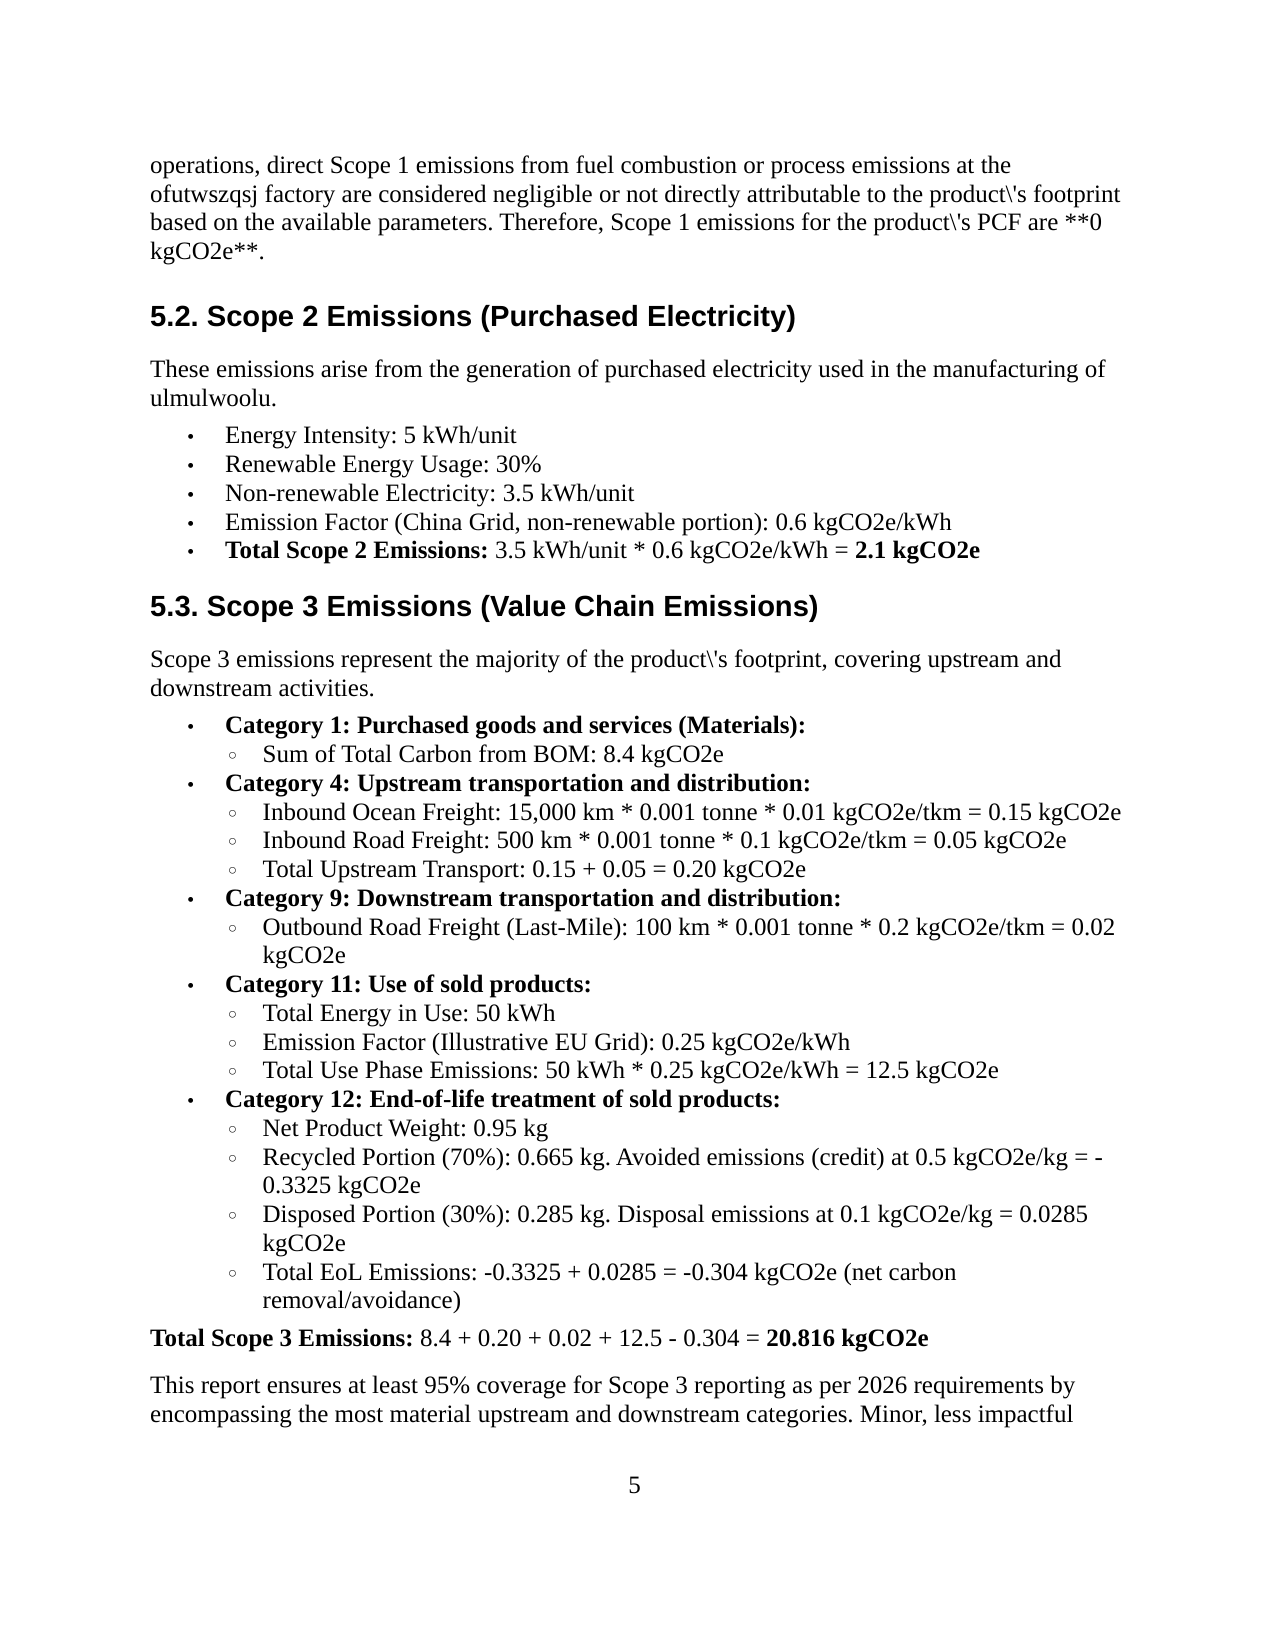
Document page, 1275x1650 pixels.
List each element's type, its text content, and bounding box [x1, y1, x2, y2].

list Category 11: Use of sold products: [187, 969, 1125, 998]
list Net Product Weight: 0.95 kg [225, 1113, 1125, 1142]
list Category 12: End-of-life treatment of sold products: [187, 1084, 1125, 1113]
list Total Scope 2 Emissions: 3.5 kWh/unit * 0.6 kgCO2e/kWh = 2.1 kgCO2e [187, 535, 1125, 564]
text This report ensures at least 95% coverage for Scope 3 reporting as per 2026 requirements by encompassing the most material upstream and downstream categories. Minor, less impactful [150, 1370, 1125, 1427]
list Disposed Portion (30%): 0.285 kg. Disposal emissions at 0.1 kgCO2e/kg = 0.0285 kgCO2e [225, 1199, 1125, 1257]
text operations, direct Scope 1 emissions from fuel combustion or process emissions at the ofutwszqsj factory are considered negligible or not directly attributable to the product\'s footprint based on the available parameters. Therefore, Scope 1 emissions for the product\'s PCF are **0 kgCO2e**. [150, 150, 1125, 265]
subtitle 5.3. Scope 3 Emissions (Value Chain Emissions) [150, 589, 1125, 623]
list Total Upstream Transport: 0.15 + 0.05 = 0.20 kgCO2e [225, 854, 1125, 883]
list Recycled Portion (70%): 0.665 kg. Avoided emissions (credit) at 0.5 kgCO2e/kg = -0.3325 kgCO2e [225, 1142, 1125, 1199]
list Category 9: Downstream transportation and distribution: [187, 883, 1125, 912]
list Total Energy in Use: 50 kWh [225, 998, 1125, 1027]
list Emission Factor (China Grid, non-renewable portion): 0.6 kgCO2e/kWh [187, 507, 1125, 535]
list Emission Factor (Illustrative EU Grid): 0.25 kgCO2e/kWh [225, 1027, 1125, 1056]
list Energy Intensity: 5 kWh/unit [187, 420, 1125, 449]
list Renewable Energy Usage: 30% [187, 449, 1125, 478]
list Inbound Road Freight: 500 km * 0.001 tonne * 0.1 kgCO2e/tkm = 0.05 kgCO2e [225, 826, 1125, 854]
subtitle 5.2. Scope 2 Emissions (Purchased Electricity) [150, 299, 1125, 332]
text Scope 3 emissions represent the majority of the product\'s footprint, covering upstream and downstream activities. [150, 644, 1125, 702]
list Category 1: Purchased goods and services (Materials): [187, 711, 1125, 739]
list Total EoL Emissions: -0.3325 + 0.0285 = -0.304 kgCO2e (net carbon removal/avoidance) [225, 1257, 1125, 1314]
list Total Use Phase Emissions: 50 kWh * 0.25 kgCO2e/kWh = 12.5 kgCO2e [225, 1056, 1125, 1084]
list Non-renewable Electricity: 3.5 kWh/unit [187, 478, 1125, 507]
text Total Scope 3 Emissions: 8.4 + 0.20 + 0.02 + 12.5 - 0.304 = 20.816 kgCO2e [150, 1323, 1125, 1352]
text These emissions arise from the generation of purchased electricity used in the manufacturing of ulmulwoolu. [150, 354, 1125, 411]
list Outbound Road Freight (Last-Mile): 100 km * 0.001 tonne * 0.2 kgCO2e/tkm = 0.02 kgCO2e [225, 912, 1125, 969]
list Inbound Ocean Freight: 15,000 km * 0.001 tonne * 0.01 kgCO2e/tkm = 0.15 kgCO2e [225, 797, 1125, 826]
list Category 4: Upstream transportation and distribution: [187, 768, 1125, 797]
list Sum of Total Carbon from BOM: 8.4 kgCO2e [225, 739, 1125, 768]
